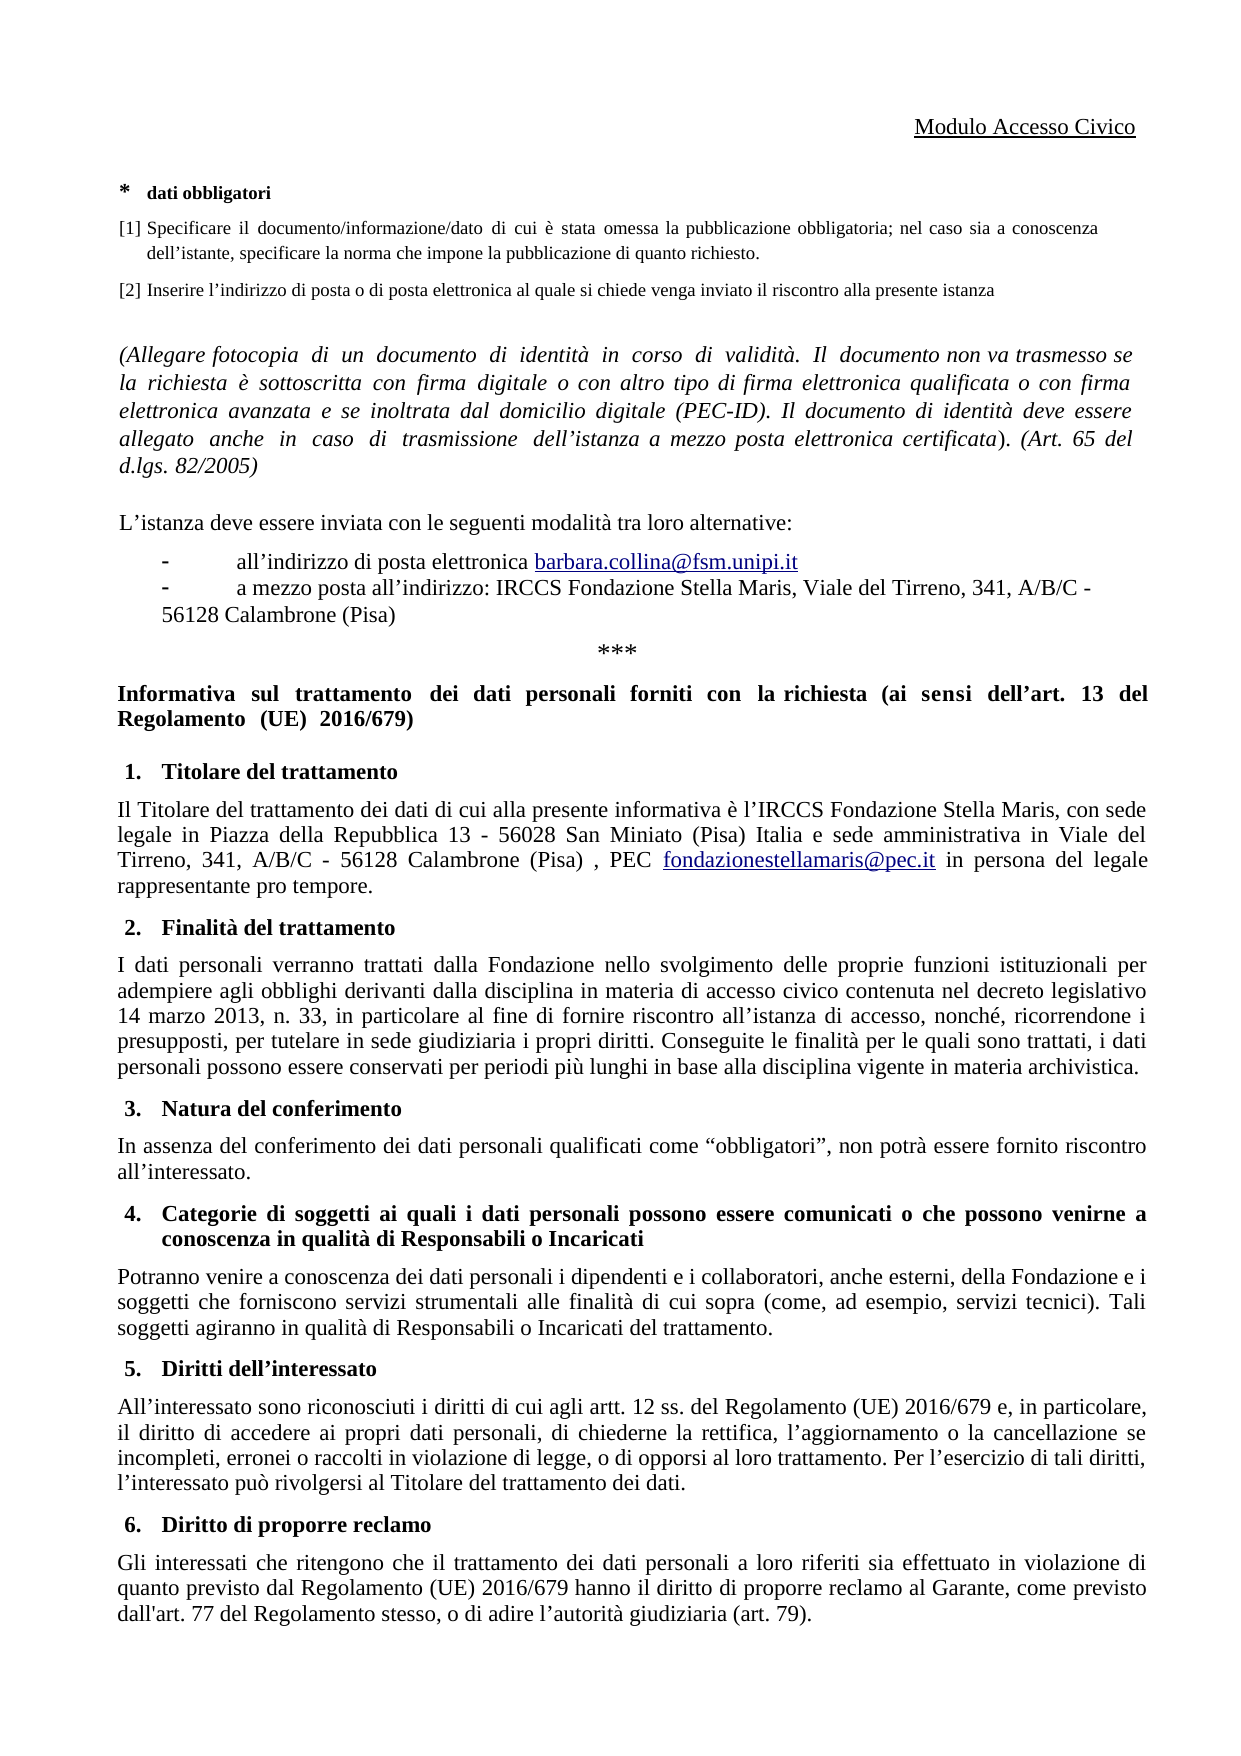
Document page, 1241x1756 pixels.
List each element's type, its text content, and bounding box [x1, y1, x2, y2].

list Titolare del trattamento [124, 759, 1149, 784]
text * dati obbligatori [119, 178, 1147, 204]
text All’interessato sono riconosciuti i diritti di cui agli artt. 12 ss. del Regolamento (UE) 2016/679 e, in particolare, il diritto di accedere ai propri dati personali, di chiederne la rettifica, l’aggiornamento o la cancellazione se incompleti, erronei o raccolti in violazione di legge, o di opporsi al loro trattamento. Per l’esercizio di tali diritti, l’interessato può rivolgersi al Titolare del trattamento dei dati. [117, 1394, 1149, 1496]
list a mezzo posta all’indirizzo: IRCCS Fondazione Stella Maris, Viale del Tirreno, 341, A/B/C - 56128 Calambrone (Pisa) [161, 574, 1147, 627]
text Il Titolare del trattamento dei dati di cui alla presente informativa è l’IRCCS Fondazione Stella Maris, con sede legale in Piazza della Repubblica 13 - 56028 San Miniato (Pisa) Italia e sede amministrativa in Viale del Tirreno, 341, A/B/C - 56128 Calambrone (Pisa) , PEC fondazionestellamaris@pec.it in persona del legale rappresentante pro tempore. [117, 797, 1149, 898]
list Categorie di soggetti ai quali i dati personali possono essere comunicati o che possono venirne a conoscenza in qualità di Responsabili o Incaricati [124, 1201, 1149, 1252]
text Potranno venire a conoscenza dei dati personali i dipendenti e i collaboratori, anche esterni, della Fondazione e i soggetti che forniscono servizi strumentali alle finalità di cui sopra (come, ad esempio, servizi tecnici). Tali soggetti agiranno in qualità di Responsabili o Incaricati del trattamento. [117, 1264, 1149, 1340]
list Specificare il documento/informazione/dato di cui è stata omessa la pubblicazione obbligatoria; nel caso sia a conoscenza dell’istante, specificare la norma che impone la pubblicazione di quanto richiesto. [119, 217, 1124, 263]
list Diritti dell’interessato [124, 1357, 1149, 1382]
text In assenza del conferimento dei dati personali qualificati come “obbligatori”, non potrà essere fornito riscontro all’interessato. [117, 1134, 1149, 1184]
text Gli interessati che ritengono che il trattamento dei dati personali a loro riferiti sia effettuato in violazione di quanto previsto dal Regolamento (UE) 2016/679 hanno il diritto di proporre reclamo al Garante, come previsto dall'art. 77 del Regolamento stesso, o di adire l’autorità giudiziaria (art. 79). [117, 1550, 1149, 1626]
list Inserire l’indirizzo di posta o di posta elettronica al quale si chiede venga inviato il riscontro alla presente istanza [119, 279, 1147, 301]
text I dati personali verranno trattati dalla Fondazione nello svolgimento delle proprie funzioni istituzionali per adempiere agli obblighi derivanti dalla disciplina in materia di accesso civico contenuta nel decreto legislativo 14 marzo 2013, n. 33, in particolare al fine di fornire riscontro all’istanza di accesso, nonché, ricorrendone i presupposti, per tutelare in sede giudiziaria i propri diritti. Conseguite le finalità per le quali sono trattati, i dati personali possono essere conservati per periodi più lunghi in base alla disciplina vigente in materia archivistica. [117, 953, 1149, 1079]
text Informativa sul trattamento dei dati personali forniti con la richiesta (ai sensi dell’art. 13 del Regolamento (UE) 2016/679) [117, 681, 1148, 732]
list all’indirizzo di posta elettronica barbara.collina@fsm.unipi.it [161, 548, 1147, 574]
text *** [87, 638, 1147, 669]
text (Allegare fotocopia di un documento di identità in corso di validità. Il documento non va trasmesso se la richiesta è sottoscritta con firma digitale o con altro tipo di firma elettronica qualificata o con firma elettronica avanzata e se inoltrata dal domicilio digitale (PEC-ID). Il documento di identità deve essere allegato anche in caso di trasmissione dell’istanza a mezzo posta elettronica certificata). (Art. 65 del d.lgs. 82/2005) [119, 341, 1133, 479]
list Finalità del trattamento [124, 915, 1149, 940]
list Diritto di proporre reclamo [124, 1512, 1149, 1538]
text L’istanza deve essere inviata con le seguenti modalità tra loro alternative: [119, 509, 1147, 536]
list Natura del conferimento [124, 1096, 1149, 1121]
